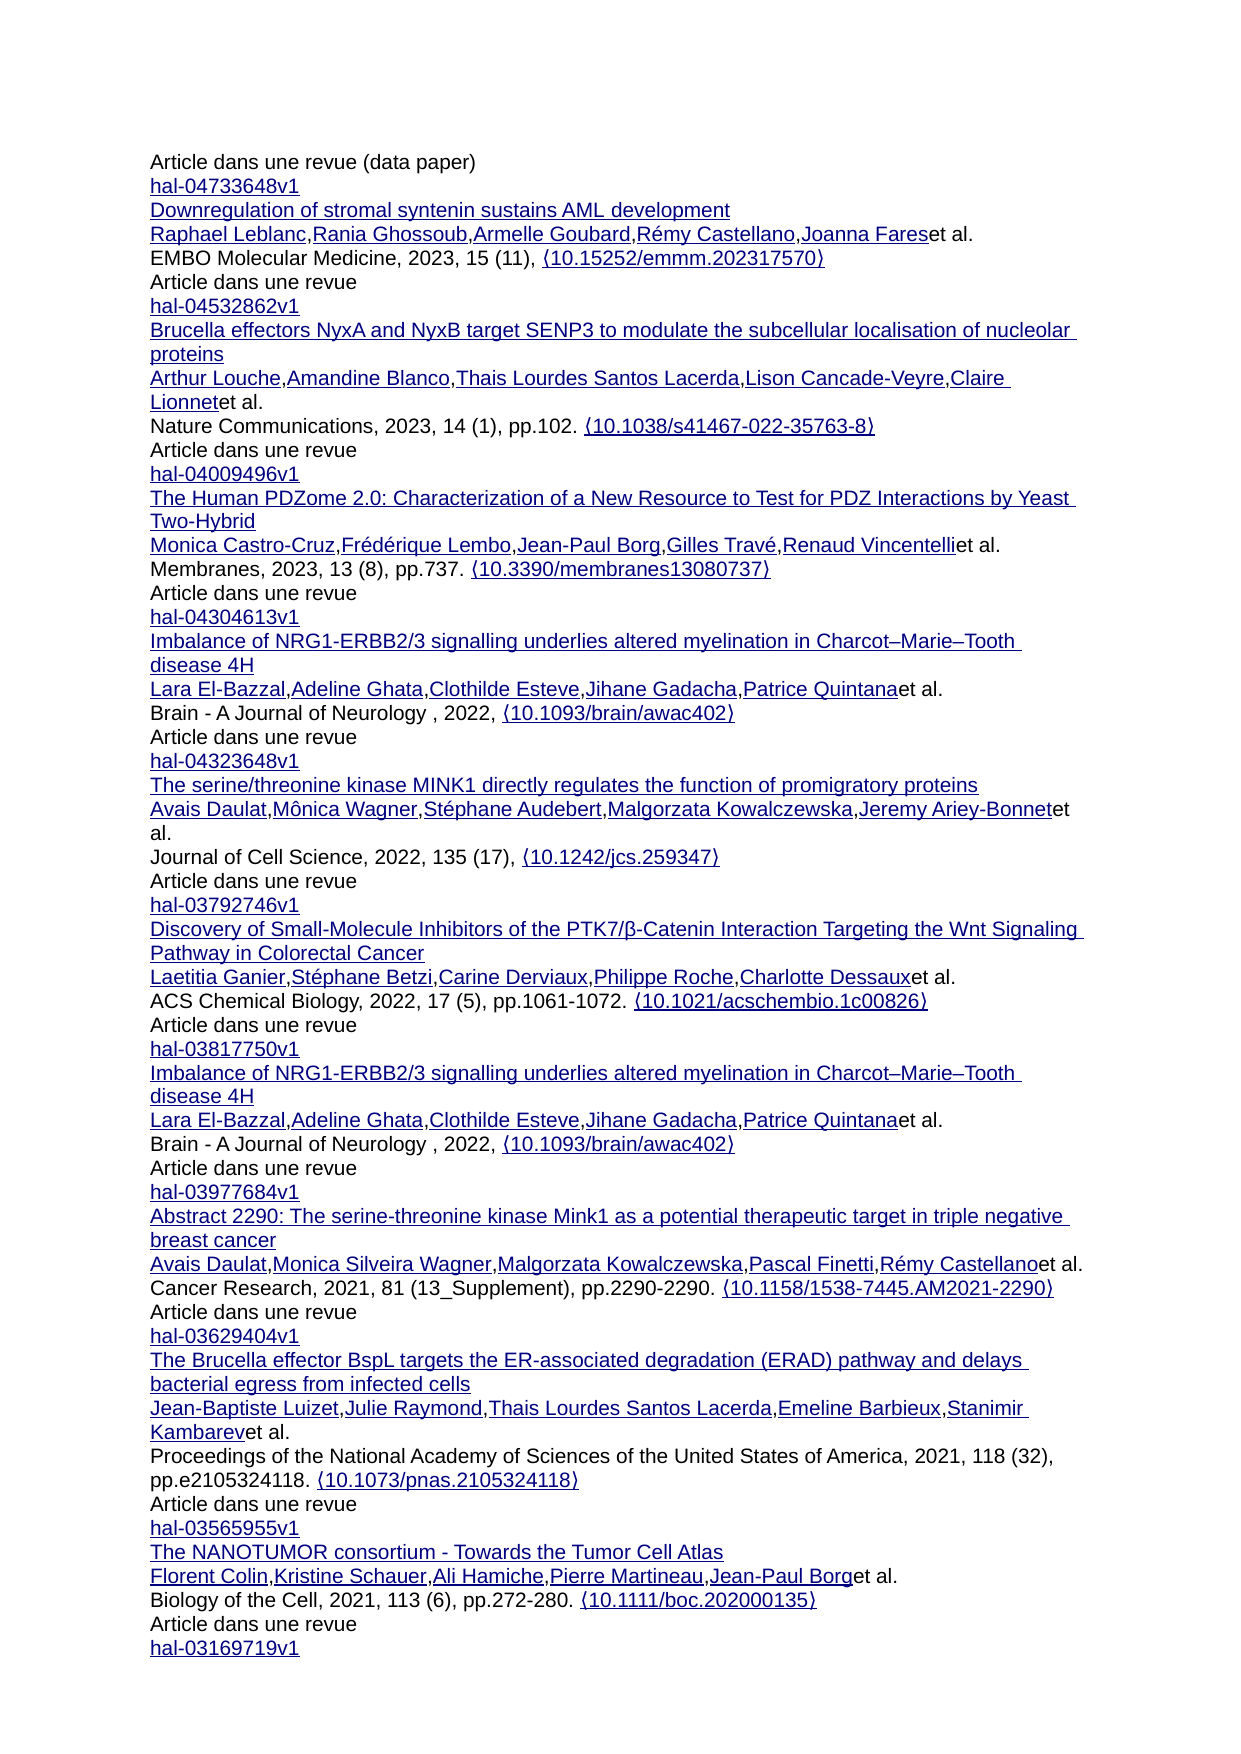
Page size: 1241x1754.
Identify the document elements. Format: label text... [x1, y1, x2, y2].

table_cell Article dans une revue (data paper) hal-04733648v1 [150, 150, 1090, 198]
table_cell Abstract 2290: The serine-threonine kinase Mink1 as a potential therapeutic target in triple negative breast cancer Avais Daulat,Monica Silveira Wagner,Malgorzata Kowalczewska,Pascal Finetti,Rémy Castellanoet al. Cancer Research, 2021, 81 (13_Supplement), pp.2290-2290. ⟨10.1158/1538-7445.AM2021-2290⟩ Article dans une revue hal-03629404v1 [150, 1204, 1090, 1348]
table_cell The Human PDZome 2.0: Characterization of a New Resource to Test for PDZ Interactions by Yeast Two-Hybrid Monica Castro-Cruz,Frédérique Lembo,Jean-Paul Borg,Gilles Travé,Renaud Vincentelliet al. Membranes, 2023, 13 (8), pp.737. ⟨10.3390/membranes13080737⟩ Article dans une revue hal-04304613v1 [150, 485, 1090, 629]
table_cell The serine/threonine kinase MINK1 directly regulates the function of promigratory proteins Avais Daulat,Mônica Wagner,Stéphane Audebert,Malgorzata Kowalczewska,Jeremy Ariey-Bonnetet al. Journal of Cell Science, 2022, 135 (17), ⟨10.1242/jcs.259347⟩ Article dans une revue hal-03792746v1 [150, 773, 1090, 917]
table_cell Brucella effectors NyxA and NyxB target SENP3 to modulate the subcellular localisation of nucleolar proteins Arthur Louche,Amandine Blanco,Thais Lourdes Santos Lacerda,Lison Cancade-Veyre,Claire Lionnetet al. Nature Communications, 2023, 14 (1), pp.102. ⟨10.1038/s41467-022-35763-8⟩ Article dans une revue hal-04009496v1 [150, 318, 1090, 485]
table_cell Imbalance of NRG1-ERBB2/3 signalling underlies altered myelination in Charcot–Marie–Tooth disease 4H Lara El-Bazzal,Adeline Ghata,Clothilde Esteve,Jihane Gadacha,Patrice Quintanaet al. Brain - A Journal of Neurology , 2022, ⟨10.1093/brain/awac402⟩ Article dans une revue hal-03977684v1 [150, 1060, 1090, 1204]
table_cell Discovery of Small-Molecule Inhibitors of the PTK7/β-Catenin Interaction Targeting the Wnt Signaling Pathway in Colorectal Cancer Laetitia Ganier,Stéphane Betzi,Carine Derviaux,Philippe Roche,Charlotte Dessauxet al. ACS Chemical Biology, 2022, 17 (5), pp.1061-1072. ⟨10.1021/acschembio.1c00826⟩ Article dans une revue hal-03817750v1 [150, 917, 1090, 1060]
table_cell The Brucella effector BspL targets the ER-associated degradation (ERAD) pathway and delays bacterial egress from infected cells Jean-Baptiste Luizet,Julie Raymond,Thais Lourdes Santos Lacerda,Emeline Barbieux,Stanimir Kambarevet al. Proceedings of the National Academy of Sciences of the United States of America, 2021, 118 (32), pp.e2105324118. ⟨10.1073/pnas.2105324118⟩ Article dans une revue hal-03565955v1 [150, 1348, 1090, 1539]
table_cell Downregulation of stromal syntenin sustains AML development Raphael Leblanc,Rania Ghossoub,Armelle Goubard,Rémy Castellano,Joanna Fareset al. EMBO Molecular Medicine, 2023, 15 (11), ⟨10.15252/emmm.202317570⟩ Article dans une revue hal-04532862v1 [150, 198, 1090, 318]
table_cell The NANOTUMOR consortium - Towards the Tumor Cell Atlas Florent Colin,Kristine Schauer,Ali Hamiche,Pierre Martineau,Jean-Paul Borget al. Biology of the Cell, 2021, 113 (6), pp.272-280. ⟨10.1111/boc.202000135⟩ Article dans une revue hal-03169719v1 [150, 1540, 1090, 1659]
table_cell Imbalance of NRG1-ERBB2/3 signalling underlies altered myelination in Charcot–Marie–Tooth disease 4H Lara El-Bazzal,Adeline Ghata,Clothilde Esteve,Jihane Gadacha,Patrice Quintanaet al. Brain - A Journal of Neurology , 2022, ⟨10.1093/brain/awac402⟩ Article dans une revue hal-04323648v1 [150, 629, 1090, 773]
